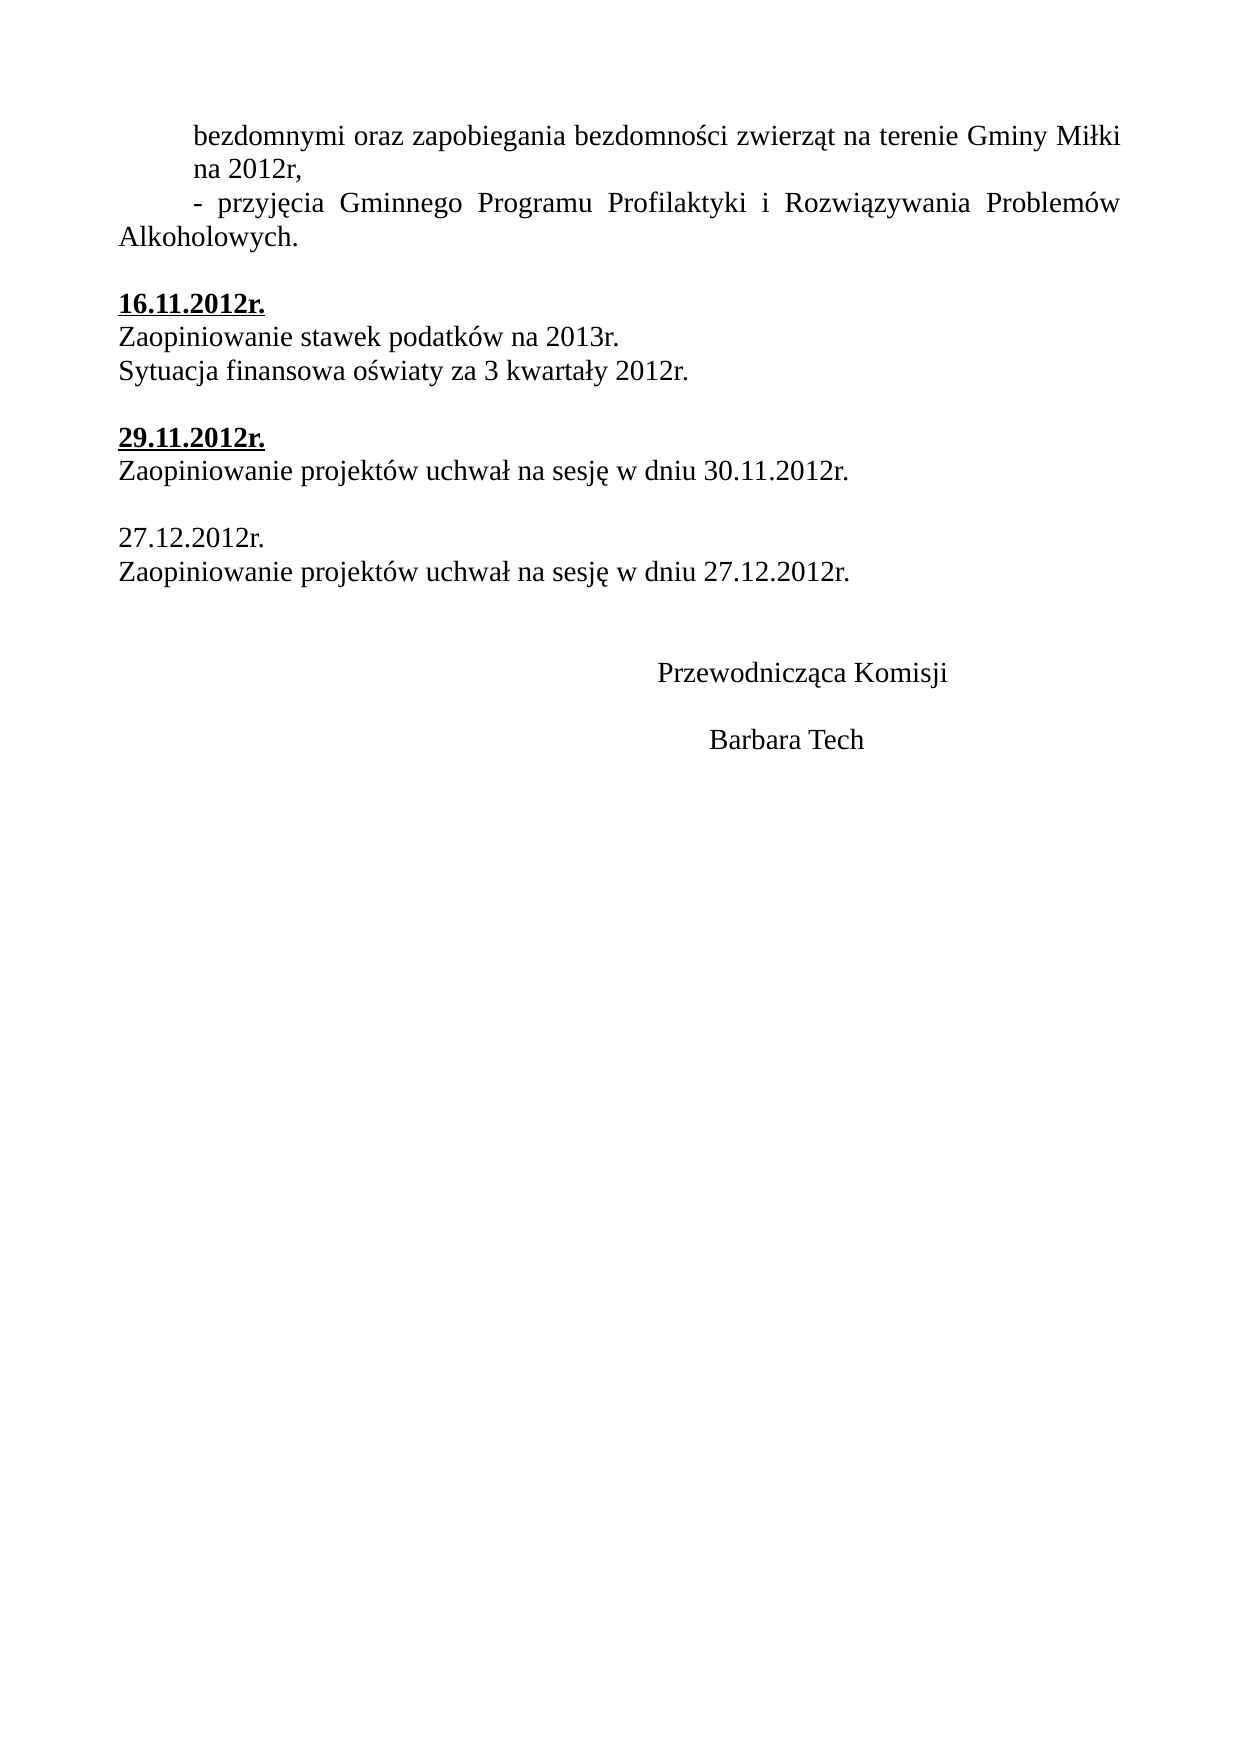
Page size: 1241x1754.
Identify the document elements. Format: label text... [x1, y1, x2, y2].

text Zaopiniowanie projektów uchwał na sesję w dniu 30.11.2012r. [118, 453, 1122, 487]
text 16.11.2012r. [118, 286, 1122, 319]
text Zaopiniowanie stawek podatków na 2013r. [118, 319, 1122, 353]
text 29.11.2012r. [118, 420, 1122, 453]
text Zaopiniowanie projektów uchwał na sesję w dniu 27.12.2012r. [118, 554, 1122, 588]
text 27.12.2012r. [118, 521, 1122, 554]
text Sytuacja finansowa oświaty za 3 kwartały 2012r. [118, 353, 1122, 386]
list - przyjęcia Gminnego Programu Profilaktyki i Rozwiązywania Problemów Alkoholowych. [118, 185, 1122, 252]
text Przewodnicząca Komisji [118, 655, 1122, 688]
list bezdomnymi oraz zapobiegania bezdomności zwierząt na terenie Gminy Miłki na 2012r, [156, 118, 1122, 185]
text Barbara Tech [118, 722, 1122, 755]
